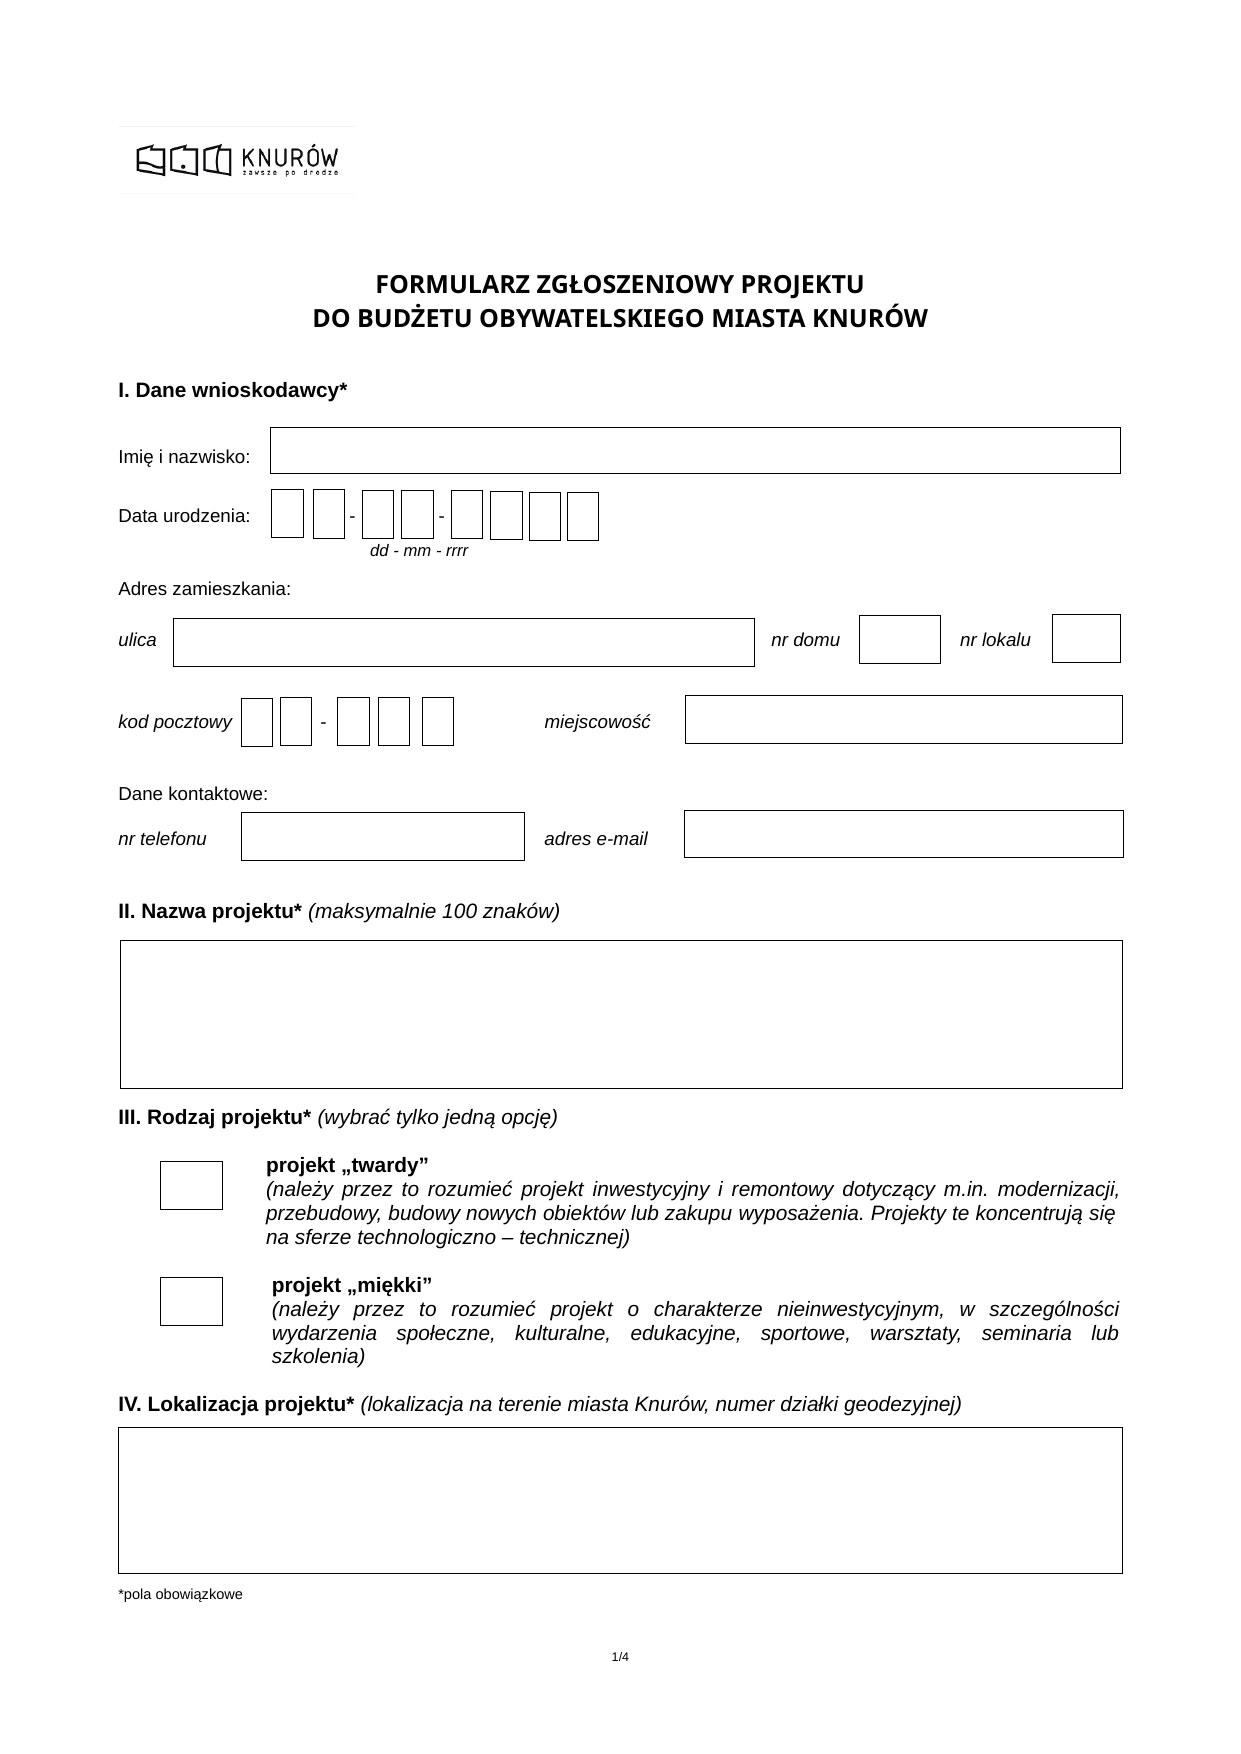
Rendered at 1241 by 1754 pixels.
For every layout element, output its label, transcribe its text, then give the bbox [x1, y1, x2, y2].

text nr telefonu [118, 828, 241, 849]
picture [118, 126, 355, 194]
text Imię i nazwisko: [118, 445, 270, 467]
text III. Rodzaj projektu* (wybrać tylko jedną opcję) [118, 1105, 1122, 1129]
text Data urodzenia: - - [118, 504, 271, 526]
text dd - mm - rrrr [118, 538, 1122, 560]
text nr domu [755, 629, 859, 650]
table_header [118, 118, 1122, 195]
text (należy przez to rozumieć projekt o charakterze nieinwestycyjnym, w szczególności wydarzenia społeczne, kulturalne, edukacyjne, sportowe, warsztaty, seminaria lub szkolenia) [272, 1296, 1122, 1368]
text I. Dane wnioskodawcy* [118, 378, 1122, 402]
text projekt „twardy” [118, 1153, 1122, 1177]
text II. Nazwa projektu* (maksymalnie 100 znaków) [118, 898, 1122, 922]
text adres e-mail [525, 828, 684, 849]
table_header *pola obowiązkowe [118, 1586, 1122, 1603]
text ulica [118, 629, 173, 650]
text IV. Lokalizacja projektu* (lokalizacja na terenie miasta Knurów, numer działki geodezyjnej) [118, 1392, 1122, 1416]
text projekt „miękki” [118, 1272, 1122, 1296]
text DO BUDŻETU OBYWATELSKIEGO MIASTA KNURÓW [118, 301, 1122, 335]
text Dane kontaktowe: [118, 782, 1122, 804]
text Adres zamieszkania: [118, 578, 1122, 599]
text [312, 711, 337, 733]
text nr lokalu [941, 629, 1052, 650]
text FORMULARZ ZGŁOSZENIOWY PROJEKTU [118, 267, 1122, 301]
text (należy przez to rozumieć projekt inwestycyjny i remontowy dotyczący m.in. modernizacji, przebudowy, budowy nowych obiektów lub zakupu wyposażenia. Projekty te koncentrują się na sferze technologiczno – technicznej) [118, 1177, 1122, 1248]
text kod pocztowy [118, 711, 241, 733]
text [599, 504, 1122, 526]
text - miejscowość [454, 711, 685, 733]
